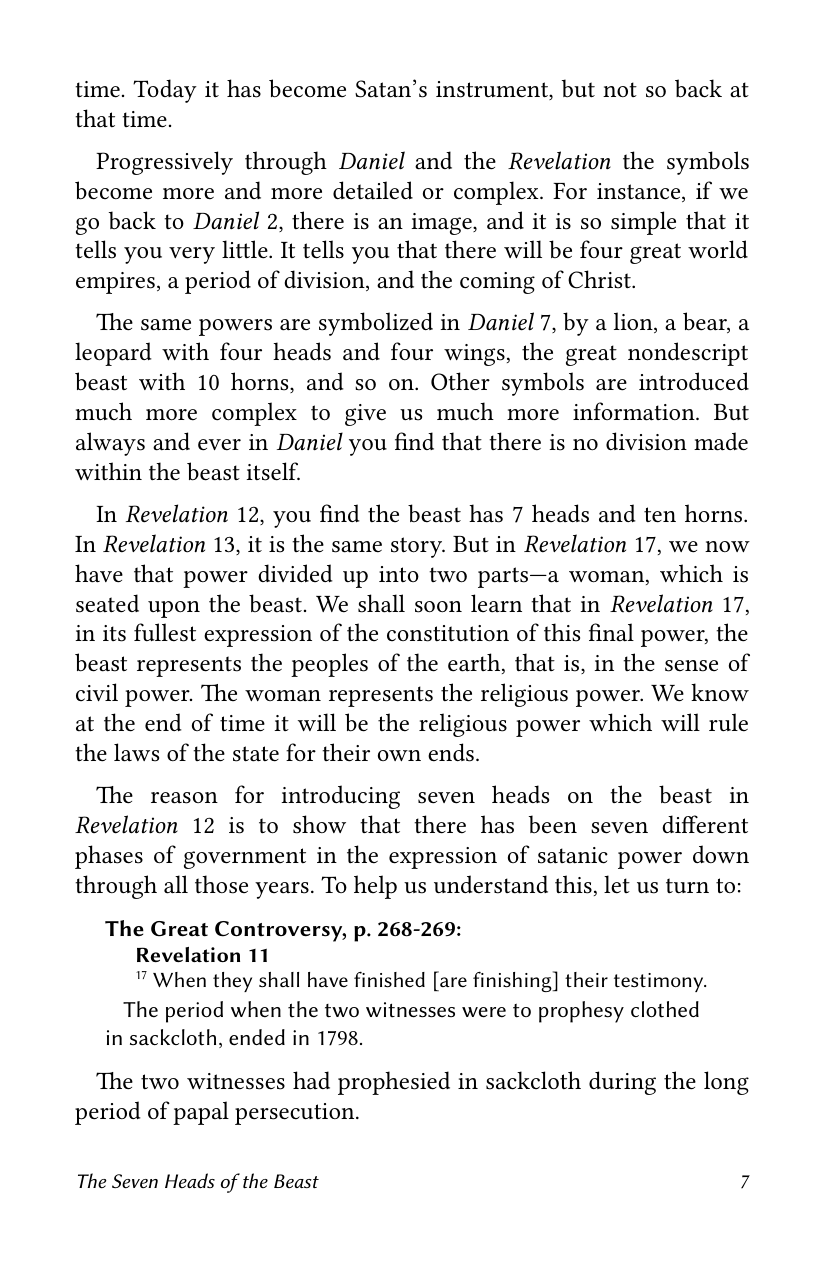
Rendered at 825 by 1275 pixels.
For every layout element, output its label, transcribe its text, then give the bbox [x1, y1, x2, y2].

text The two witnesses had prophesied in sackcloth during the long period of papal persecution. [75, 1067, 750, 1125]
text Progressively through Daniel and the Revelation the symbols become more and more detailed or complex. For instance, if we go back to Daniel 2, there is an image, and it is so simple that it tells you very little. It tells you that there will be four great world empires, a period of division, and the coming of Christ. [75, 147, 750, 295]
text time. Today it has become Satan’s instrument, but not so back at that time. [75, 75, 750, 133]
text The period when the two witnesses were to prophesy clothed in sackcloth, ended in 1798. [105, 997, 720, 1051]
text The reason for introducing seven heads on the beast in Revelation 12 is to show that there has been seven different phases of government in the expression of satanic power down through all those years. To help us understand this, let us turn to: [75, 781, 750, 899]
text 17 When they shall have finished [are finishing] their testimony. [135, 968, 720, 993]
text Revelation 11 [135, 943, 720, 968]
text The same powers are symbolized in Daniel 7, by a lion, a bear, a leopard with four heads and four wings, the great nondescript beast with 10 horns, and so on. Other symbols are introduced much more complex to give us much more information. But always and ever in Daniel you find that there is no division made within the beast itself. [75, 308, 750, 486]
text In Revelation 12, you find the beast has 7 heads and ten horns. In Revelation 13, it is the same story. But in Revelation 17, we now have that power divided up into two parts—a woman, which is seated upon the beast. We shall soon learn that in Revelation 17, in its fullest expression of the constitution of this final power, the beast represents the peoples of the earth, that is, in the sense of civil power. The woman represents the religious power. We know at the end of time it will be the religious power which will rule the laws of the state for their own ends. [75, 500, 750, 768]
text The Great Controversy, p. 268-269: [105, 916, 750, 942]
